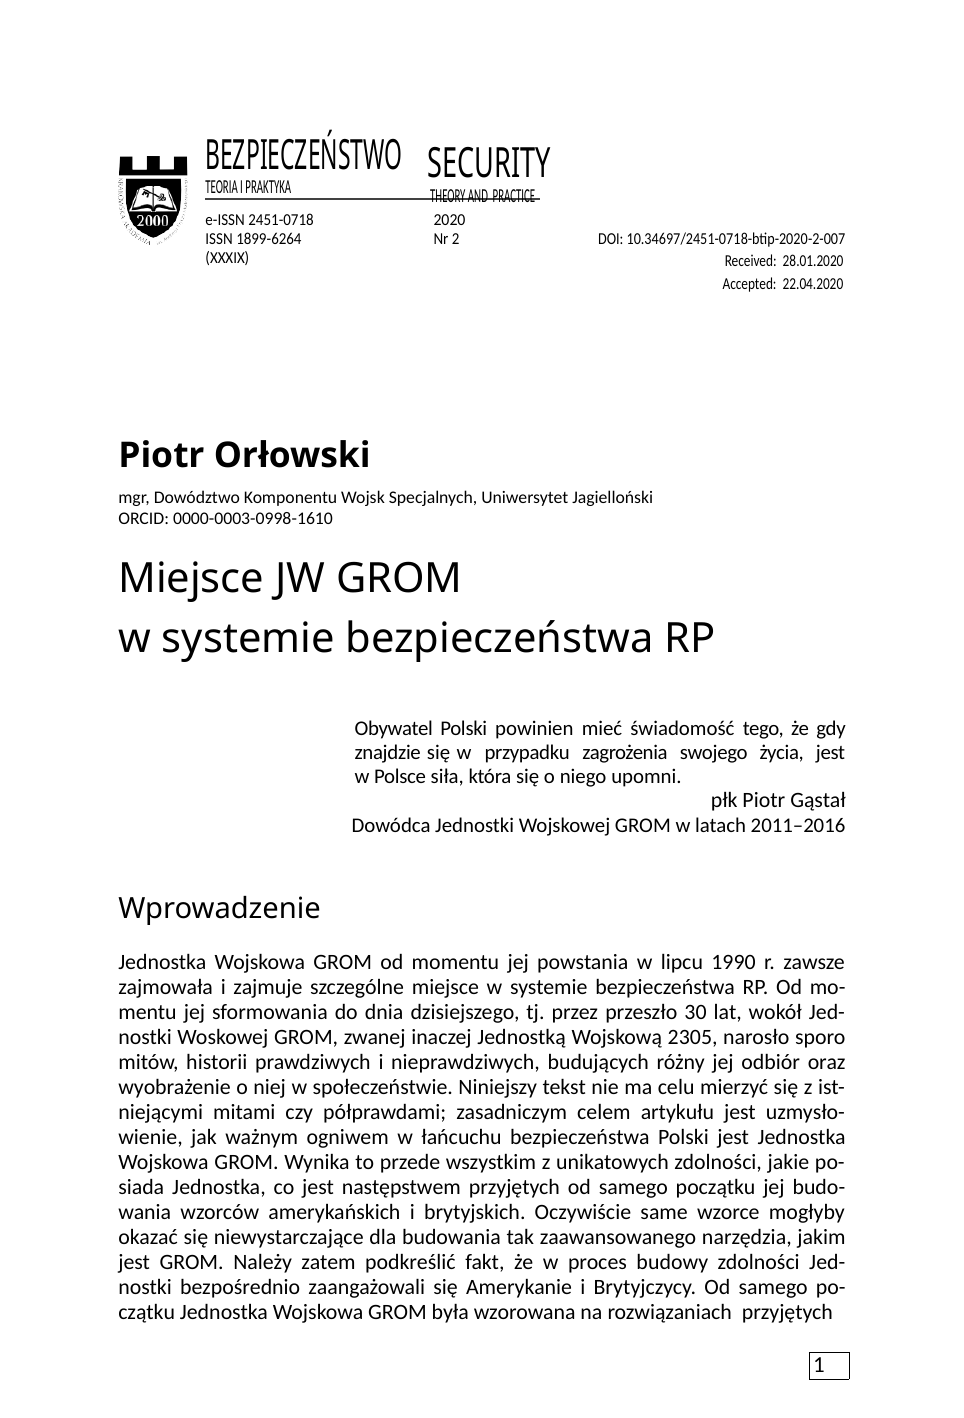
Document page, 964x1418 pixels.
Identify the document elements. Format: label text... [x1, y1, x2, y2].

text TEORIA I PRAKTYKA [205, 178, 404, 198]
text SECURITY [428, 142, 857, 187]
text Received: 28.01.2020 [724, 251, 857, 271]
text ISSN 1899-6264 Nr 2 (XXXIX) [205, 229, 503, 267]
text Miejsce JW GROM [118, 548, 857, 605]
text Accepted: 22.04.2020 [722, 273, 857, 294]
text Obywatel Polski powinien mieć świadomość tego, że gdy znajdzie się w przypadku zagrożenia swojego życia, jest w Polsce siła, która się o niego upomni. [354, 716, 846, 788]
text w systemie bezpieczeństwa RP [118, 608, 857, 664]
text BEZPIECZEŃSTWO [205, 133, 404, 178]
text płk Piotr Gąstał [106, 788, 846, 813]
text e-ISSN 2451-0718 2020 [205, 210, 503, 229]
text mgr, Dowództwo Komponentu Wojsk Specjalnych, Uniwersytet Jagielloński ORCID: 0000-0003-0998-1610 [118, 486, 690, 529]
text DOI: 10.34697/2451-0718-btip-2020-2-007 [598, 228, 857, 248]
text Piotr Orłowski [118, 430, 857, 478]
text Jednostka Wojskowa GROM od momentu jej powstania w lipcu 1990 r. zawsze zajmowała i zajmuje szczególne miejsce w systemie bezpieczeństwa RP. Od mo- mentu jej sformowania do dnia dzisiejszego, tj. przez przeszło 30 lat, wokół Jed- nostki Woskowej GROM, zwanej inaczej Jednostką Wojskową 2305, narosło sporo mitów, historii prawdziwych i nieprawdziwych, budujących różny jej odbiór oraz wyobrażenie o niej w społeczeństwie. Niniejszy tekst nie ma celu mierzyć się z ist- niejącymi mitami czy półprawdami; zasadniczym celem artykułu jest uzmysło- wienie, jak ważnym ogniwem w łańcuchu bezpieczeństwa Polski jest Jednostka Wojskowa GROM. Wynika to przede wszystkim z unikatowych zdolności, jakie po- siada Jednostka, co jest następstwem przyjętych od samego początku jej budo- wania wzorców amerykańskich i brytyjskich. Oczywiście same wzorce mogłyby okazać się niewystarczające dla budowania tak zaawansowanego narzędzia, jakim jest GROM. Należy zatem podkreślić fakt, że w proces budowy zdolności Jed- nostki bezpośrednio zaangażowali się Amerykanie i Brytyjczycy. Od samego po- czątku Jednostka Wojskowa GROM była wzorowana na rozwiązaniach przyjętych [118, 949, 846, 1324]
text Dowódca Jednostki Wojskowej GROM w latach 2011–2016 [106, 813, 846, 838]
picture [118, 156, 188, 245]
subtitle Wprowadzenie [118, 888, 857, 927]
text THEORY AND PRACTICE [430, 187, 857, 206]
